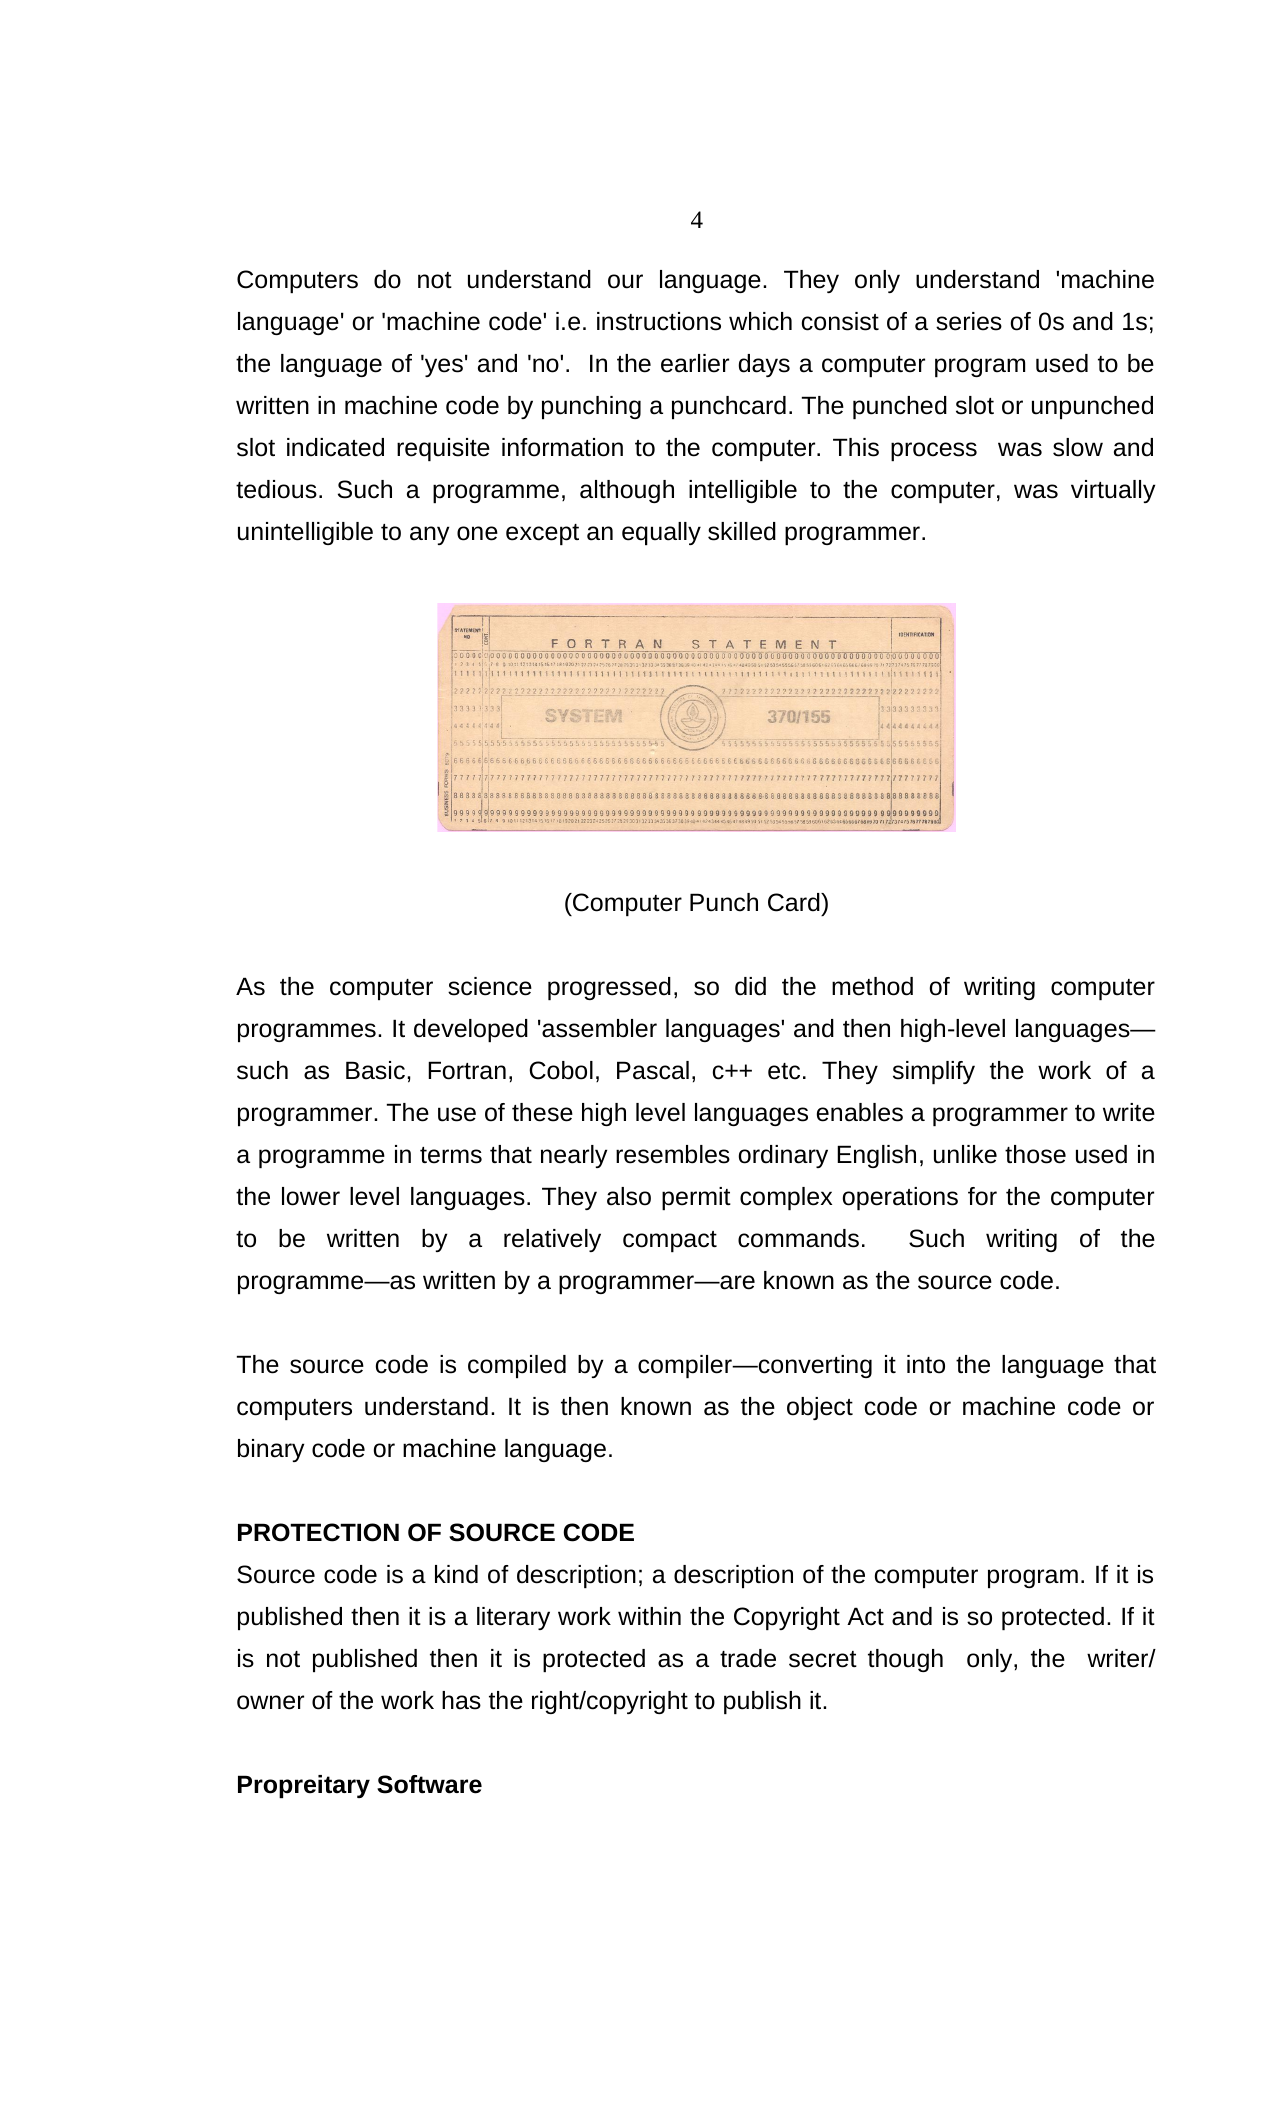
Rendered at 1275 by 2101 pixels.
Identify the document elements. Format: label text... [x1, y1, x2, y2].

text The source code is compiled by a compiler―converting it into the language that computers understand. It is then known as the object code or machine code or binary code or machine language. [236, 1351, 1157, 1463]
picture [437, 603, 956, 832]
text As the computer science progressed, so did the method of writing computer programmes. It developed 'assembler languages' and then high-level languages—such as Basic, Fortran, Cobol, Pascal, c++ etc. They simplify the work of a programmer. The use of these high level languages enables a programmer to write a programme in terms that nearly resembles ordinary English, unlike those used in the lower level languages. They also permit complex operations for the computer to be written by a relatively compact commands. Such writing of the programme―as written by a programmer―are known as the source code. [236, 973, 1157, 1295]
text PROTECTION OF SOURCE CODE [236, 1519, 1157, 1547]
text Computers do not understand our language. They only understand 'machine language' or 'machine code' i.e. instructions which consist of a series of 0s and 1s; the language of 'yes' and 'no'. In the earlier days a computer program used to be written in machine code by punching a punchcard. The punched slot or unpunched slot indicated requisite information to the computer. This process was slow and tedious. Such a programme, although intelligible to the computer, was virtually unintelligible to any one except an equally skilled programmer. [236, 266, 1157, 546]
text Propreitary Software [236, 1771, 1157, 1799]
text (Computer Punch Card) [236, 889, 1157, 917]
text Source code is a kind of description; a description of the computer program. If it is published then it is a literary work within the Copyright Act and is so protected. If it is not published then it is protected as a trade secret though only, the writer/ owner of the work has the right/copyright to publish it. [236, 1561, 1157, 1715]
